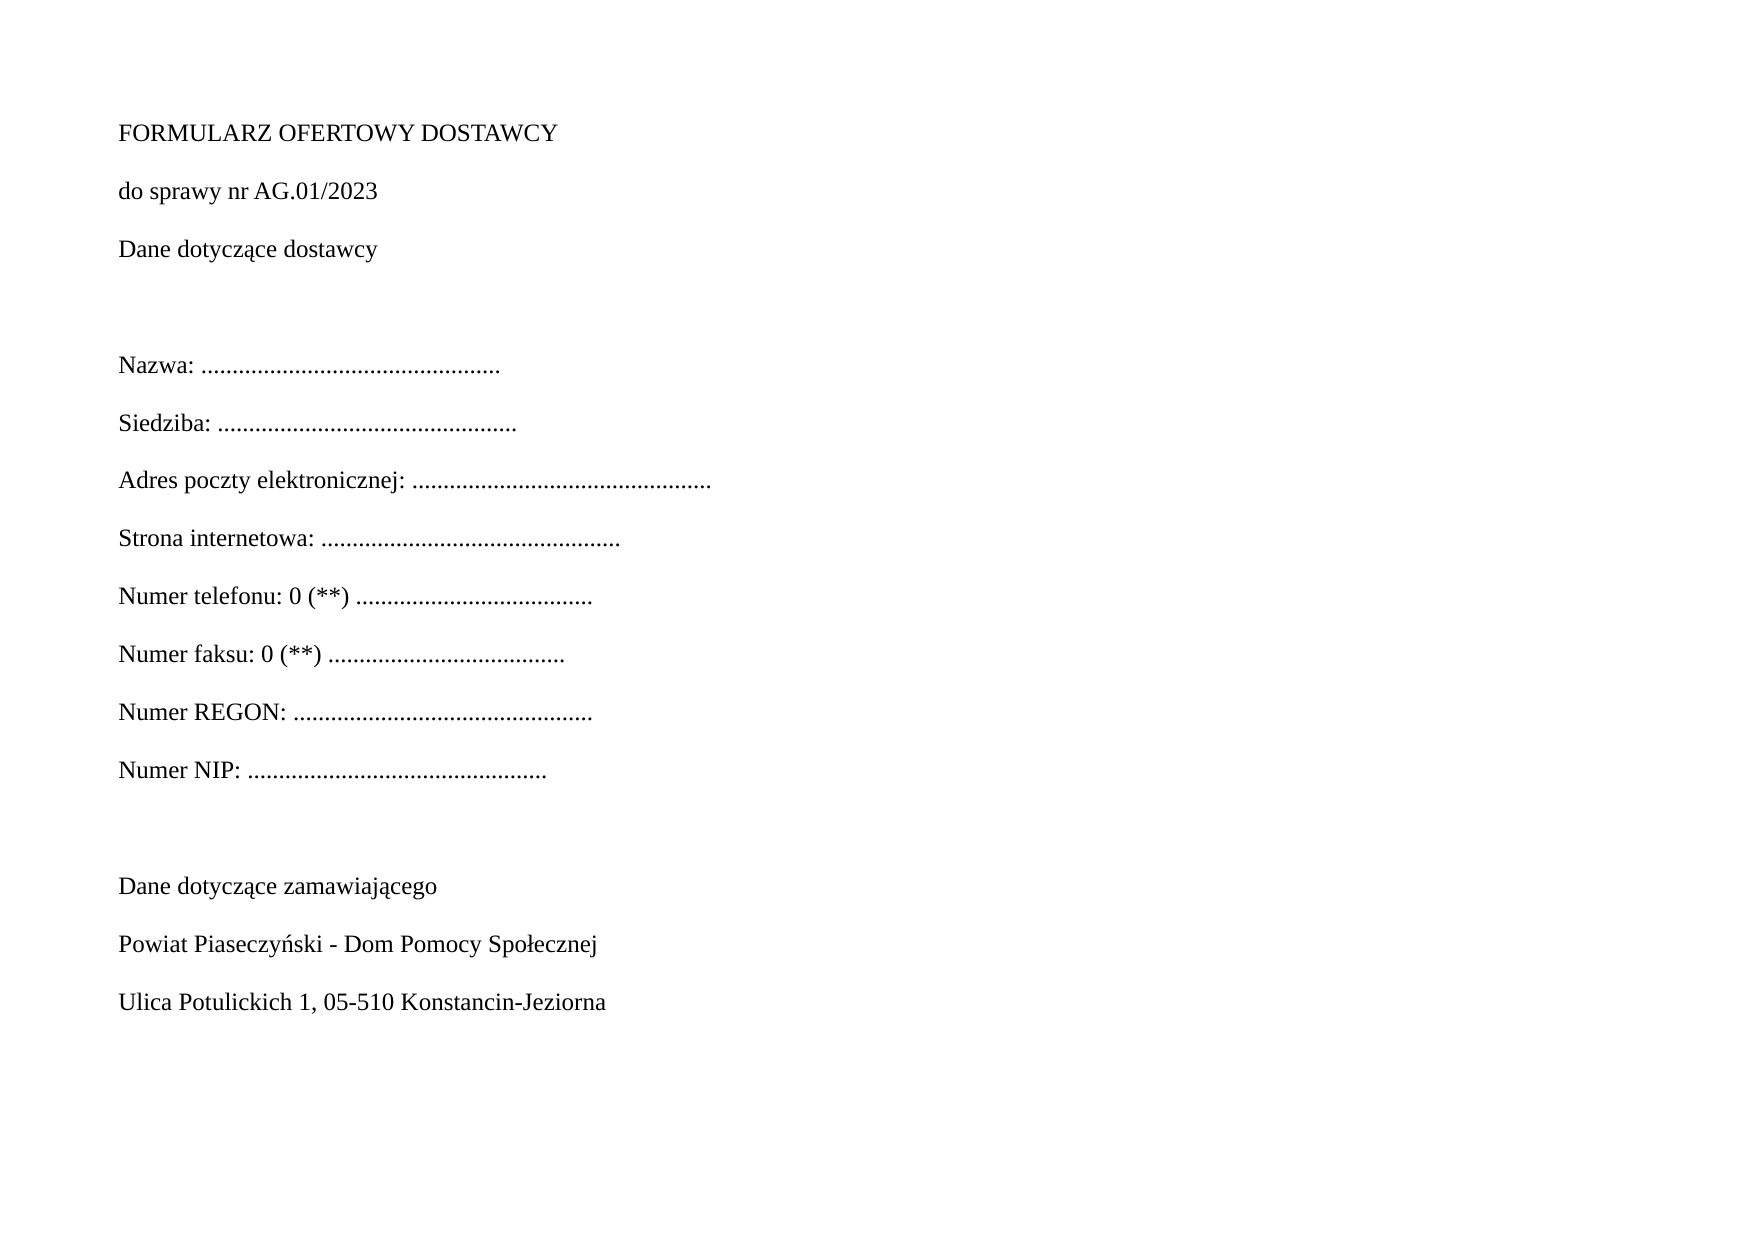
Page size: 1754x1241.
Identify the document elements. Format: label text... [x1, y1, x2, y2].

text Dane dotyczące dostawcy [118, 234, 1636, 263]
text Dane dotyczące zamawiającego [118, 871, 1636, 900]
text Siedziba: ................................................ [118, 408, 1636, 436]
text Powiat Piaseczyński - Dom Pomocy Społecznej [118, 929, 1636, 958]
text Adres poczty elektronicznej: ................................................ [118, 466, 1636, 494]
text Numer NIP: ................................................ [118, 755, 1636, 784]
text Strona internetowa: ................................................ [118, 523, 1636, 552]
text do sprawy nr AG.01/2023 [118, 176, 1636, 205]
text Ulica Potulickich 1, 05-510 Konstancin-Jeziorna [118, 987, 1636, 1016]
text FORMULARZ OFERTOWY DOSTAWCY [118, 118, 1636, 147]
text Nazwa: ................................................ [118, 350, 1636, 378]
text Numer REGON: ................................................ [118, 697, 1636, 726]
text Numer faksu: 0 (**) ...................................... [118, 639, 1636, 668]
text Numer telefonu: 0 (**) ...................................... [118, 581, 1636, 610]
